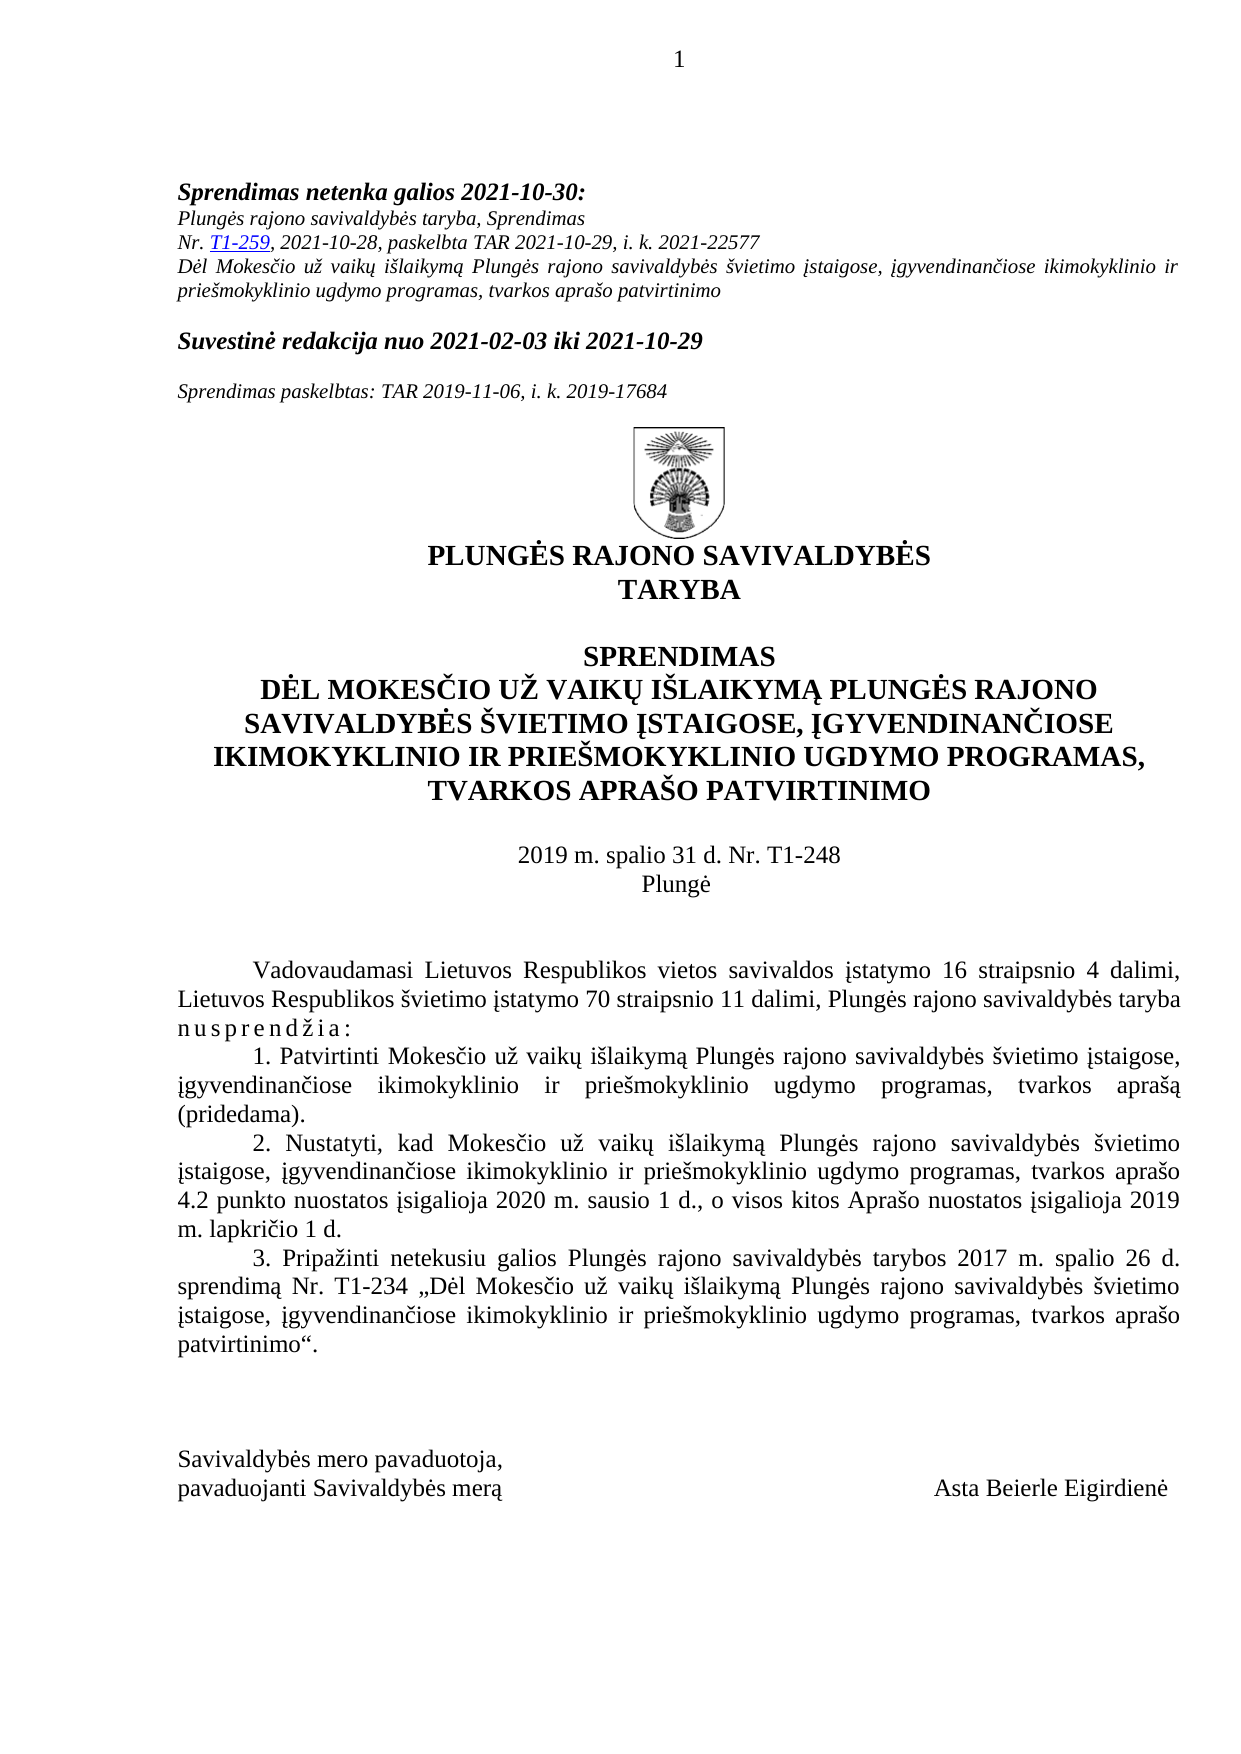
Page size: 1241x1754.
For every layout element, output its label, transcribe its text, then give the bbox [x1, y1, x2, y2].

text Sprendimas netenka galios 2021-10-30: [177, 177, 1181, 206]
text Vadovaudamasi Lietuvos Respublikos vietos savivaldos įstatymo 16 straipsnio 4 dalimi, Lietuvos Respublikos švietimo įstatymo 70 straipsnio 11 dalimi, Plungės rajono savivaldybės taryba nusprendžia: [177, 955, 1181, 1041]
text Plungė [177, 869, 1181, 898]
text Sprendimas paskelbtas: TAR 2019-11-06, i. k. 2019-17684 [177, 379, 1181, 403]
text Nr. T1-259, 2021-10-28, paskelbta TAR 2021-10-29, i. k. 2021-22577 [177, 230, 1181, 254]
text 2019 m. spalio 31 d. Nr. T1-248 [177, 840, 1181, 869]
text 2. Nustatyti, kad Mokesčio už vaikų išlaikymą Plungės rajono savivaldybės švietimo įstaigose, įgyvendinančiose ikimokyklinio ir priešmokyklinio ugdymo programas, tvarkos aprašo 4.2 punkto nuostatos įsigalioja 2020 m. sausio 1 d., o visos kitos Aprašo nuostatos įsigalioja 2019 m. lapkričio 1 d. [177, 1128, 1181, 1243]
text 1. Patvirtinti Mokesčio už vaikų išlaikymą Plungės rajono savivaldybės švietimo įstaigose, įgyvendinančiose ikimokyklinio ir priešmokyklinio ugdymo programas, tvarkos aprašą (pridedama). [177, 1041, 1181, 1128]
text 3. Pripažinti netekusiu galios Plungės rajono savivaldybės tarybos 2017 m. spalio 26 d. sprendimą Nr. T1-234 „Dėl Mokesčio už vaikų išlaikymą Plungės rajono savivaldybės švietimo įstaigose, įgyvendinančiose ikimokyklinio ir priešmokyklinio ugdymo programas, tvarkos aprašo patvirtinimo“. [177, 1243, 1181, 1358]
text PLUNGĖS RAJONO SAVIVALDYBĖS [177, 538, 1181, 572]
text DĖL MOKESČIO UŽ VAIKŲ IŠLAIKYMĄ PLUNGĖS RAJONO SAVIVALDYBĖS ŠVIETIMO ĮSTAIGOSE, ĮGYVENDINANČIOSE IKIMOKYKLINIO IR PRIEŠMOKYKLINIO UGDYMO PROGRAMAS, TVARKOS APRAŠO PATVIRTINIMO [177, 672, 1181, 807]
text Suvestinė redakcija nuo 2021-02-03 iki 2021-10-29 [177, 326, 1181, 355]
text SPRENDIMAS [177, 639, 1181, 672]
text TARYBA [177, 572, 1181, 605]
text Dėl Mokesčio už vaikų išlaikymą Plungės rajono savivaldybės švietimo įstaigose, įgyvendinančiose ikimokyklinio ir priešmokyklinio ugdymo programas, tvarkos aprašo patvirtinimo [177, 254, 1181, 302]
text pavaduojanti Savivaldybės merą Asta Beierle Eigirdienė [177, 1473, 1181, 1501]
text Savivaldybės mero pavaduotoja, [177, 1444, 1181, 1473]
text Plungės rajono savivaldybės taryba, Sprendimas [177, 206, 1181, 230]
